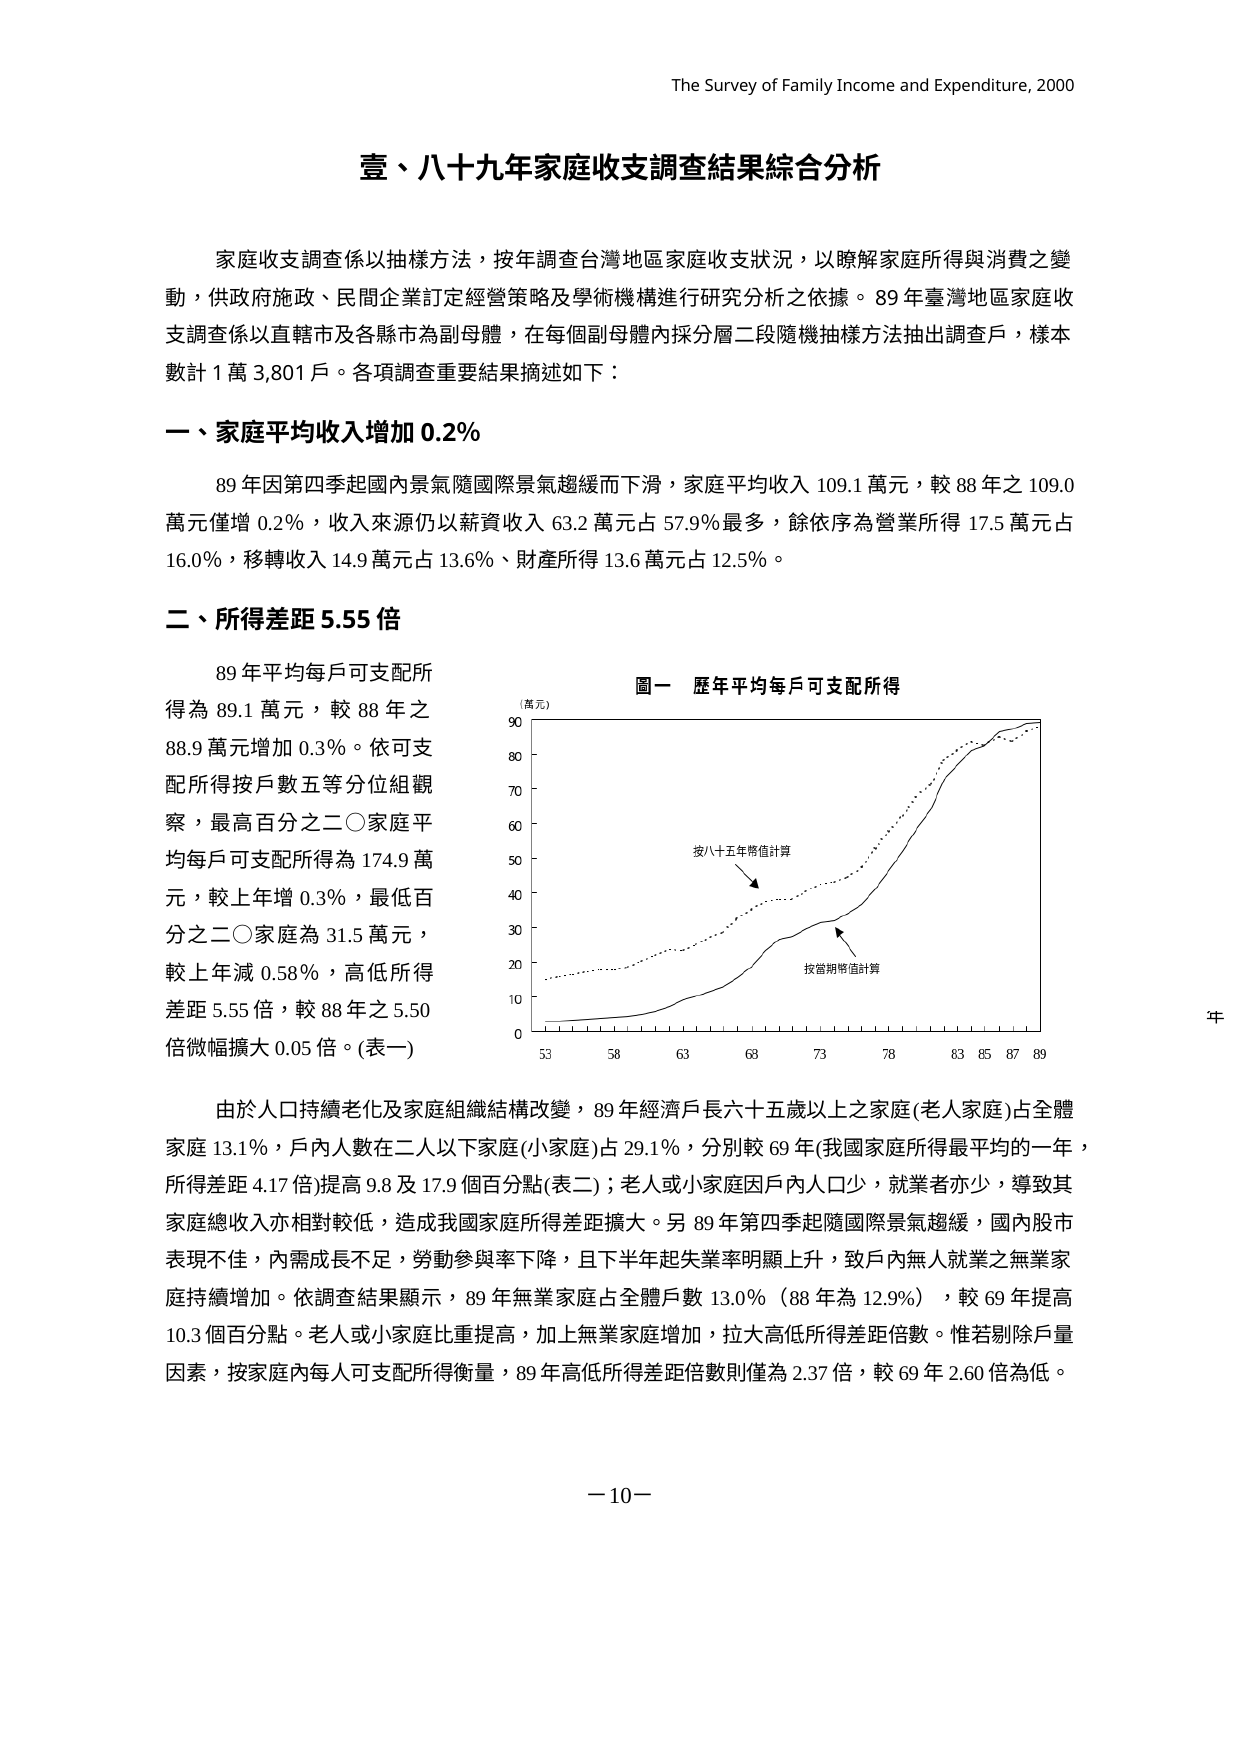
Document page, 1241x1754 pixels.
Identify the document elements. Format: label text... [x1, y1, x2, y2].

text 89年因第四季起國內景氣隨國際景氣趨緩而下滑，家庭平均收入109.1萬元，較88年之109.0萬元僅增0.2％，收入來源仍以薪資收入63.2萬元占57.9％最多，餘依序為營業所得17.5萬元占16.0％，移轉收入14.9萬元占13.6％、財產所得13.6萬元占12.5％。 [165, 461, 1075, 574]
text 年 [1207, 1019, 1223, 1030]
text 年 [1207, 1011, 1216, 1018]
text 一、家庭平均收入增加0.2％ [165, 411, 1075, 449]
text 壹、八十九年家庭收支調查結果綜合分析 [165, 144, 1075, 186]
text 89年平均每戶可支配所得為89.1萬元，較88年之88.9萬元增加0.3％。依可支配所得按戶數五等分位組觀察，最高百分之二○家庭平均每戶可支配所得為174.9萬元，較上年增0.3％，最低百分之二○家庭為31.5萬元，較上年減0.58％，高低所得差距5.55倍，較88年之5.50倍微幅擴大0.05倍。(表一) [165, 649, 1075, 1061]
text 家庭收支調查係以抽樣方法，按年調查台灣地區家庭收支狀況，以瞭解家庭所得與消費之變動，供政府施政、民間企業訂定經營策略及學術機構進行研究分析之依據。89年臺灣地區家庭收支調查係以直轄市及各縣市為副母體，在每個副母體內採分層二段隨機抽樣方法抽出調查戶，樣本數計1萬3,801戶。各項調查重要結果摘述如下： [165, 236, 1075, 386]
text 二、所得差距5.55倍 [165, 599, 1075, 636]
text 由於人口持續老化及家庭組織結構改變，89年經濟戶長六十五歲以上之家庭(老人家庭)占全體家庭13.1％，戶內人數在二人以下家庭(小家庭)占29.1％，分別較69年(我國家庭所得最平均的一年，所得差距4.17倍)提高9.8及17.9個百分點(表二)；老人或小家庭因戶內人口少，就業者亦少，導致其家庭總收入亦相對較低，造成我國家庭所得差距擴大。另89年第四季起隨國際景氣趨緩，國內股市表現不佳，內需成長不足，勞動參與率下降，且下半年起失業率明顯上升，致戶內無人就業之無業家庭持續增加。依調查結果顯示，89年無業家庭占全體戶數13.0％（88年為12.9%），較69年提高10.3個百分點。老人或小家庭比重提高，加上無業家庭增加，拉大高低所得差距倍數。惟若剔除戶量因素，按家庭內每人可支配所得衡量，89年高低所得差距倍數則僅為2.37倍，較69年2.60倍為低。 [165, 1086, 1075, 1386]
